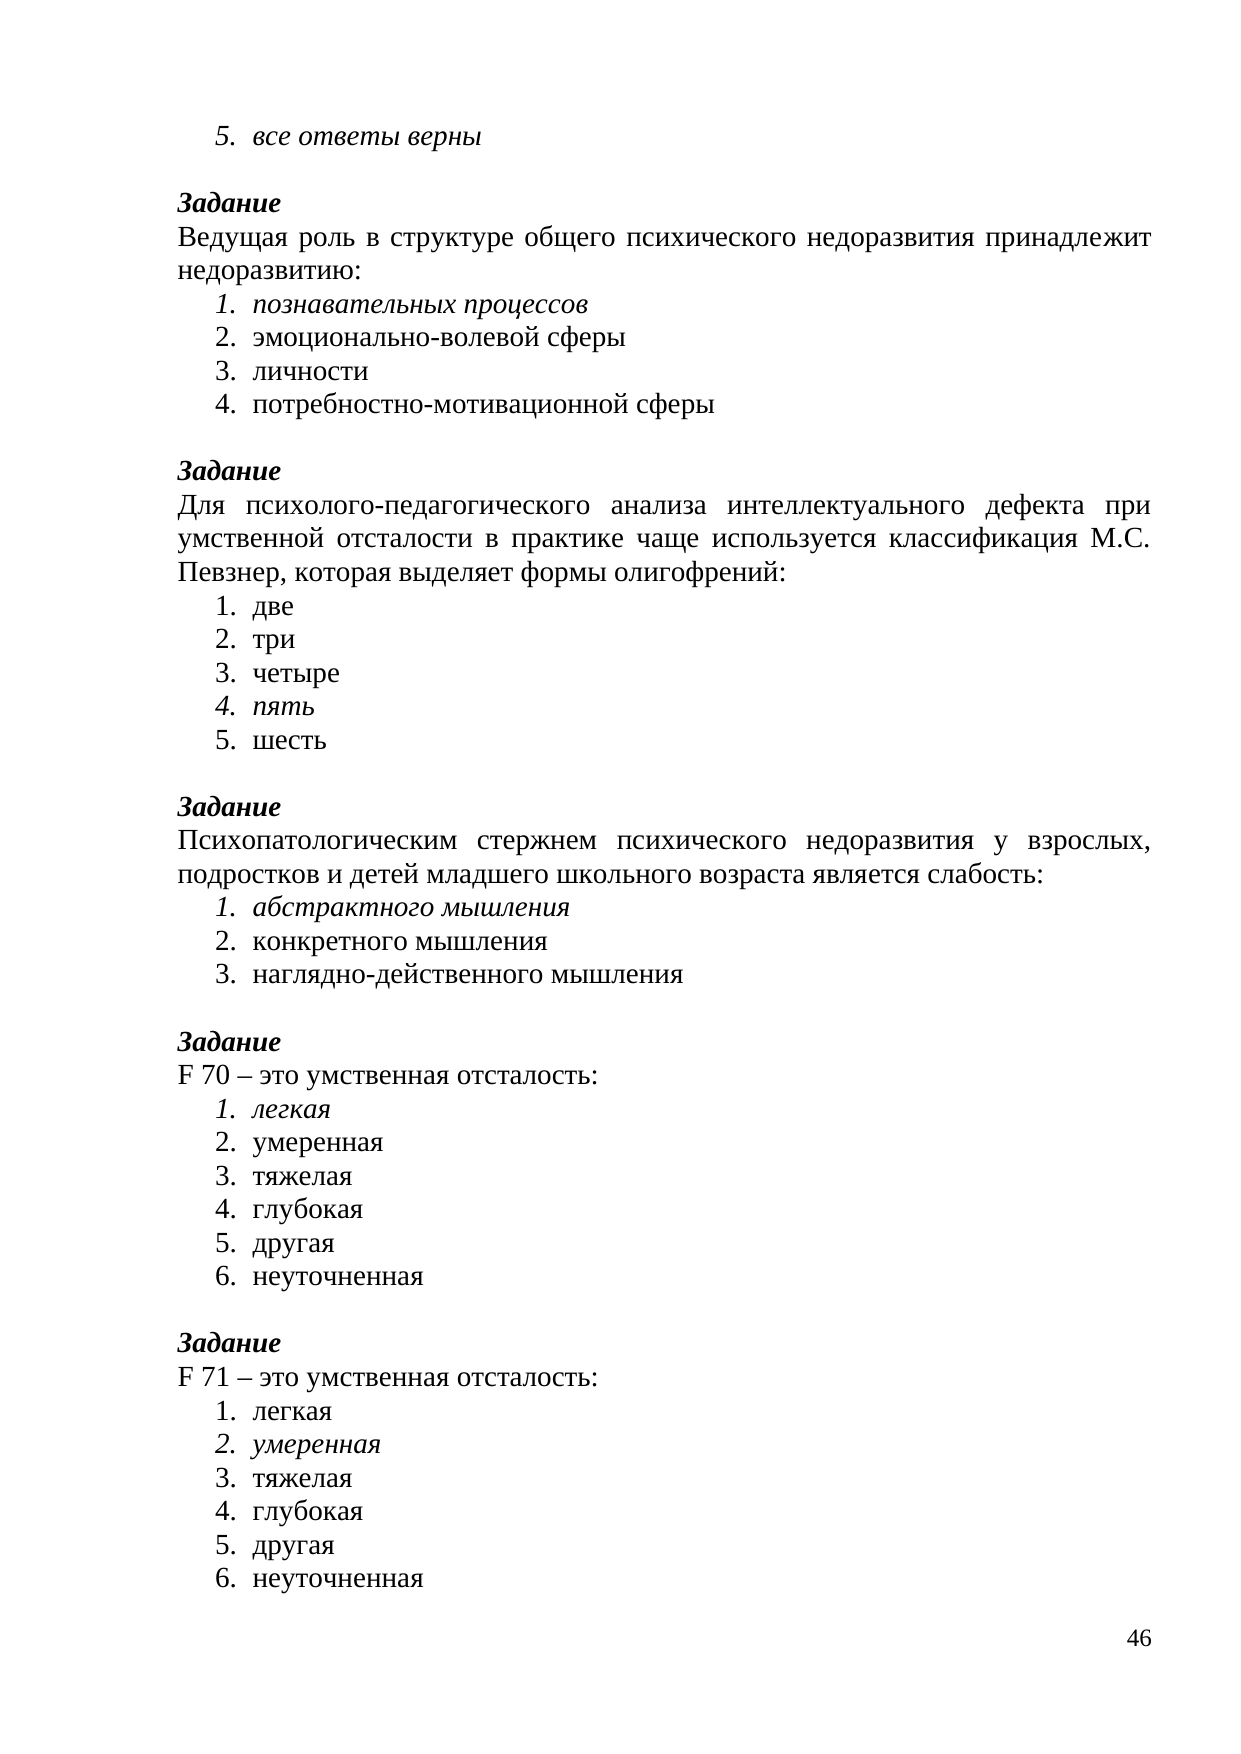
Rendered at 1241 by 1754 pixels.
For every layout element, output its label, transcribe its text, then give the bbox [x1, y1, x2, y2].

list четыре [215, 655, 1152, 688]
text F 71 – это умственная отсталость: [177, 1359, 1152, 1393]
list пять [215, 688, 1152, 722]
list три [215, 621, 1152, 655]
text Для психолого-педагогического анализа интеллектуального дефекта при умственной отсталости в практике чаще используется классификация М.С. Певзнер, которая выделяет формы олигофрений: [177, 487, 1152, 588]
text Ведущая роль в структуре общего психического недоразвития принадле­жит недоразвитию: [177, 219, 1152, 286]
text Психопатологическим стержнем психического недоразвития у взрослых, подростков и детей младшего школьного возраста явля­ется слабость: [177, 822, 1152, 889]
list две [215, 588, 1152, 621]
list тяжелая [215, 1460, 1152, 1493]
list эмоционально-волевой сферы [215, 319, 1152, 353]
list шесть [215, 722, 1152, 755]
list неуточненная [215, 1560, 1152, 1594]
text Задание [177, 1024, 1152, 1057]
list неуточненная [215, 1258, 1152, 1292]
list глубокая [215, 1493, 1152, 1527]
list абстрактного мышления [215, 889, 1152, 923]
list тяжелая [215, 1158, 1152, 1191]
list по­знавательных процессов [215, 286, 1152, 319]
list глубокая [215, 1191, 1152, 1225]
list другая [215, 1527, 1152, 1560]
list все ответы верны [215, 118, 1152, 152]
list легкая [215, 1393, 1152, 1426]
list другая [215, 1225, 1152, 1258]
text F 70 – это умственная отсталость: [177, 1057, 1152, 1091]
text Задание [177, 1326, 1152, 1359]
list личнос­ти [215, 353, 1152, 386]
text Задание [177, 185, 1152, 219]
list легкая [215, 1091, 1152, 1124]
list потребностно-мотивационной сферы [215, 386, 1152, 420]
list конкретного мышления [215, 923, 1152, 957]
text Задание [177, 453, 1152, 487]
list умеренная [215, 1426, 1152, 1460]
list наглядно-действенного мышления [215, 957, 1152, 990]
list умеренная [215, 1124, 1152, 1158]
text Задание [177, 789, 1152, 822]
